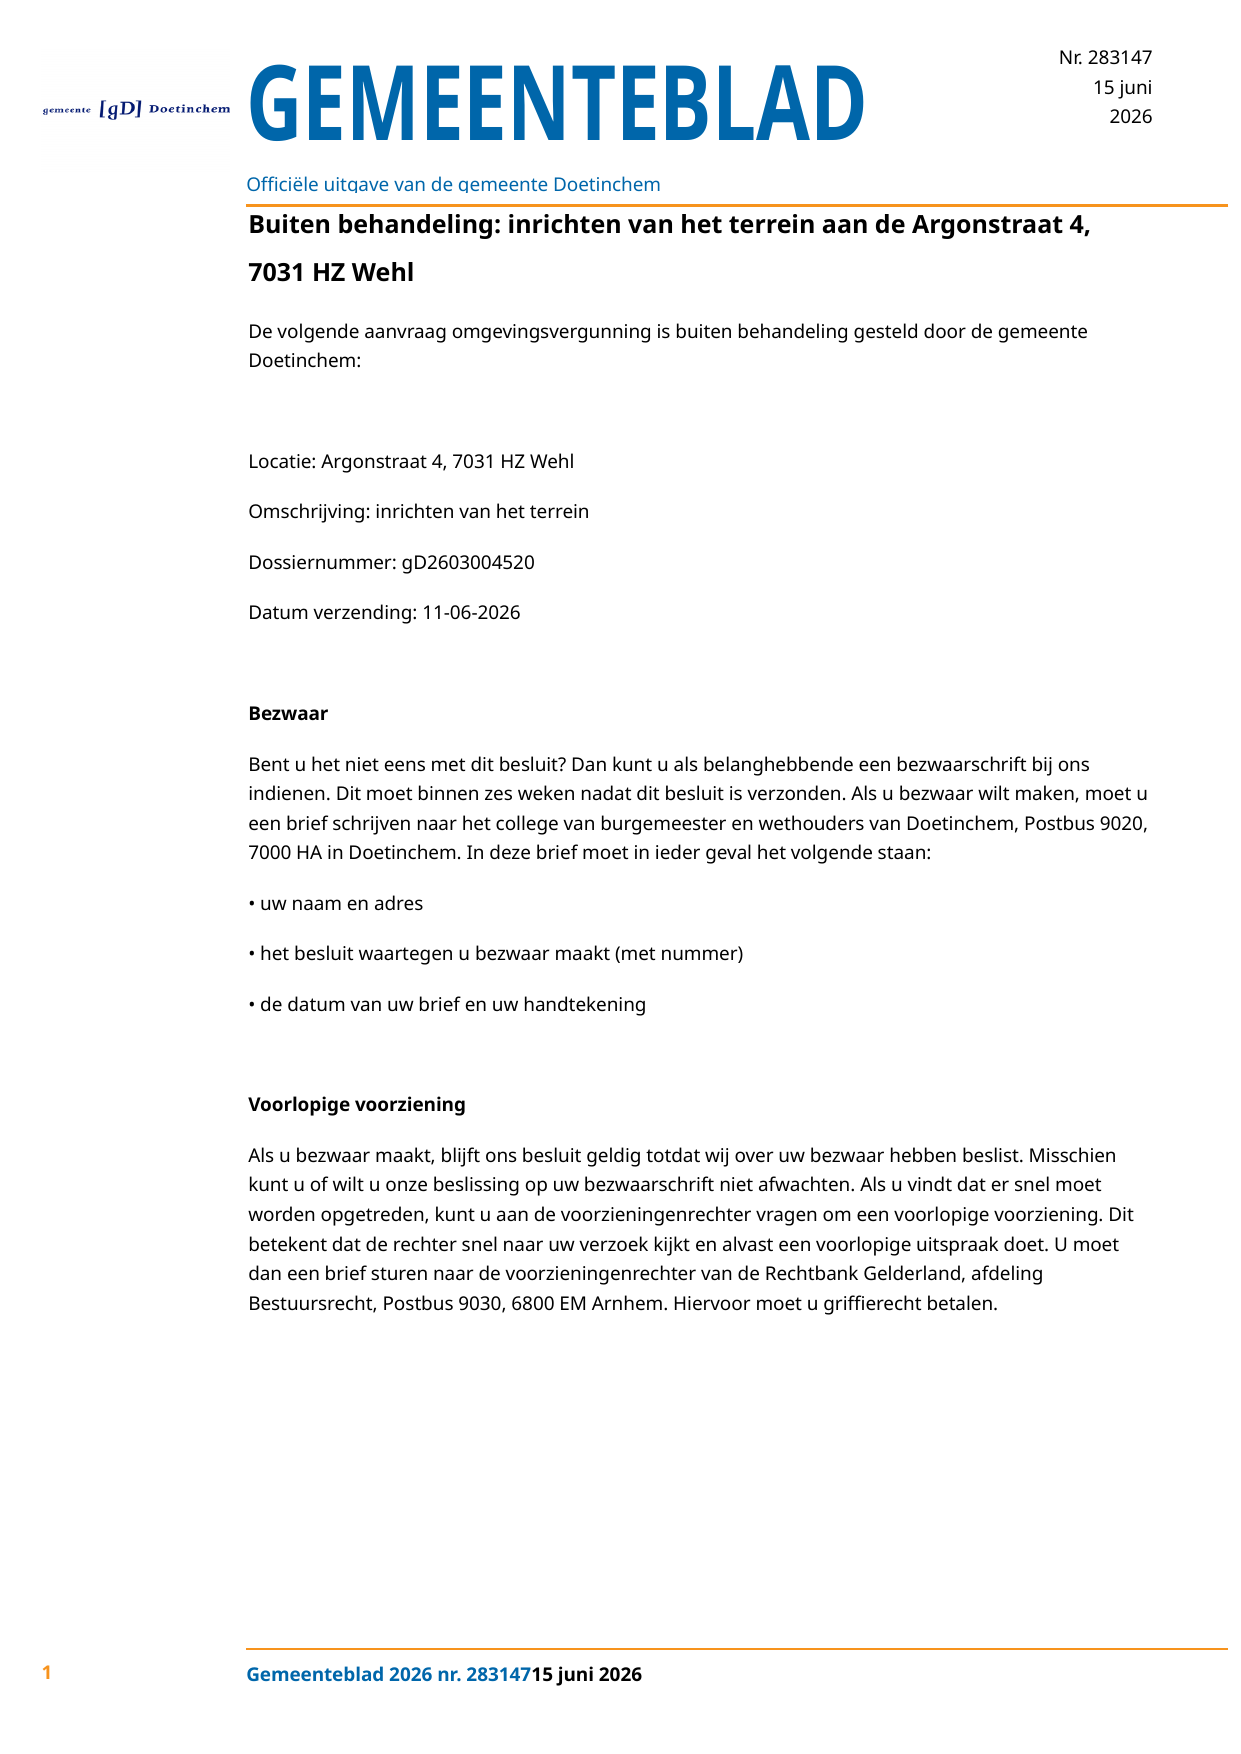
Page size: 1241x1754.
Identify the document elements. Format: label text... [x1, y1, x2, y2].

text Als u bezwaar maakt, blijft ons besluit geldig totdat wij over uw bezwaar hebben beslist. Misschien kunt u of wilt u onze beslissing op uw bezwaarschrift niet afwachten. Als u vindt dat er snel moet worden opgetreden, kunt u aan de voorzieningenrechter vragen om een voorlopige voorziening. Dit betekent dat de rechter snel naar uw verzoek kijkt en alvast een voorlopige uitspraak doet. U moet dan een brief sturen naar de voorzieningenrechter van de Rechtbank Gelderland, afdeling Bestuursrecht, Postbus 9030, 6800 EM Arnhem. Hiervoor moet u griffierecht betalen. [248, 1142, 1152, 1316]
text Bent u het niet eens met dit besluit? Dan kunt u als belanghebbende een bezwaarschrift bij ons indienen. Dit moet binnen zes weken nadat dit besluit is verzonden. Als u bezwaar wilt maken, moet u een brief schrijven naar het college van burgemeester en wethouders van Doetinchem, Postbus 9020, 7000 HA in Doetinchem. In deze brief moet in ieder geval het volgende staan: [248, 751, 1152, 865]
text Omschrijving: inrichten van het terrein [248, 499, 1152, 524]
text • uw naam en adres [248, 890, 1152, 916]
text Dossiernummer: gD2603004520 [248, 549, 1152, 575]
text Locatie: Argonstraat 4, 7031 HZ Wehl [248, 448, 1152, 474]
text Bezwaar [248, 700, 1152, 726]
text Voorlopige voorziening [248, 1092, 1152, 1117]
picture [41, 47, 231, 172]
text • de datum van uw brief en uw handtekening [248, 991, 1152, 1017]
text Datum verzending: 11-06-2026 [248, 599, 1152, 625]
text Buiten behandeling: inrichten van het terrein aan de Argonstraat 4, 7031 HZ Wehl [248, 207, 1152, 288]
text De volgende aanvraag omgevingsvergunning is buiten behandeling gesteld door de gemeente Doetinchem: [248, 318, 1152, 373]
text • het besluit waartegen u bezwaar maakt (met nummer) [248, 940, 1152, 966]
